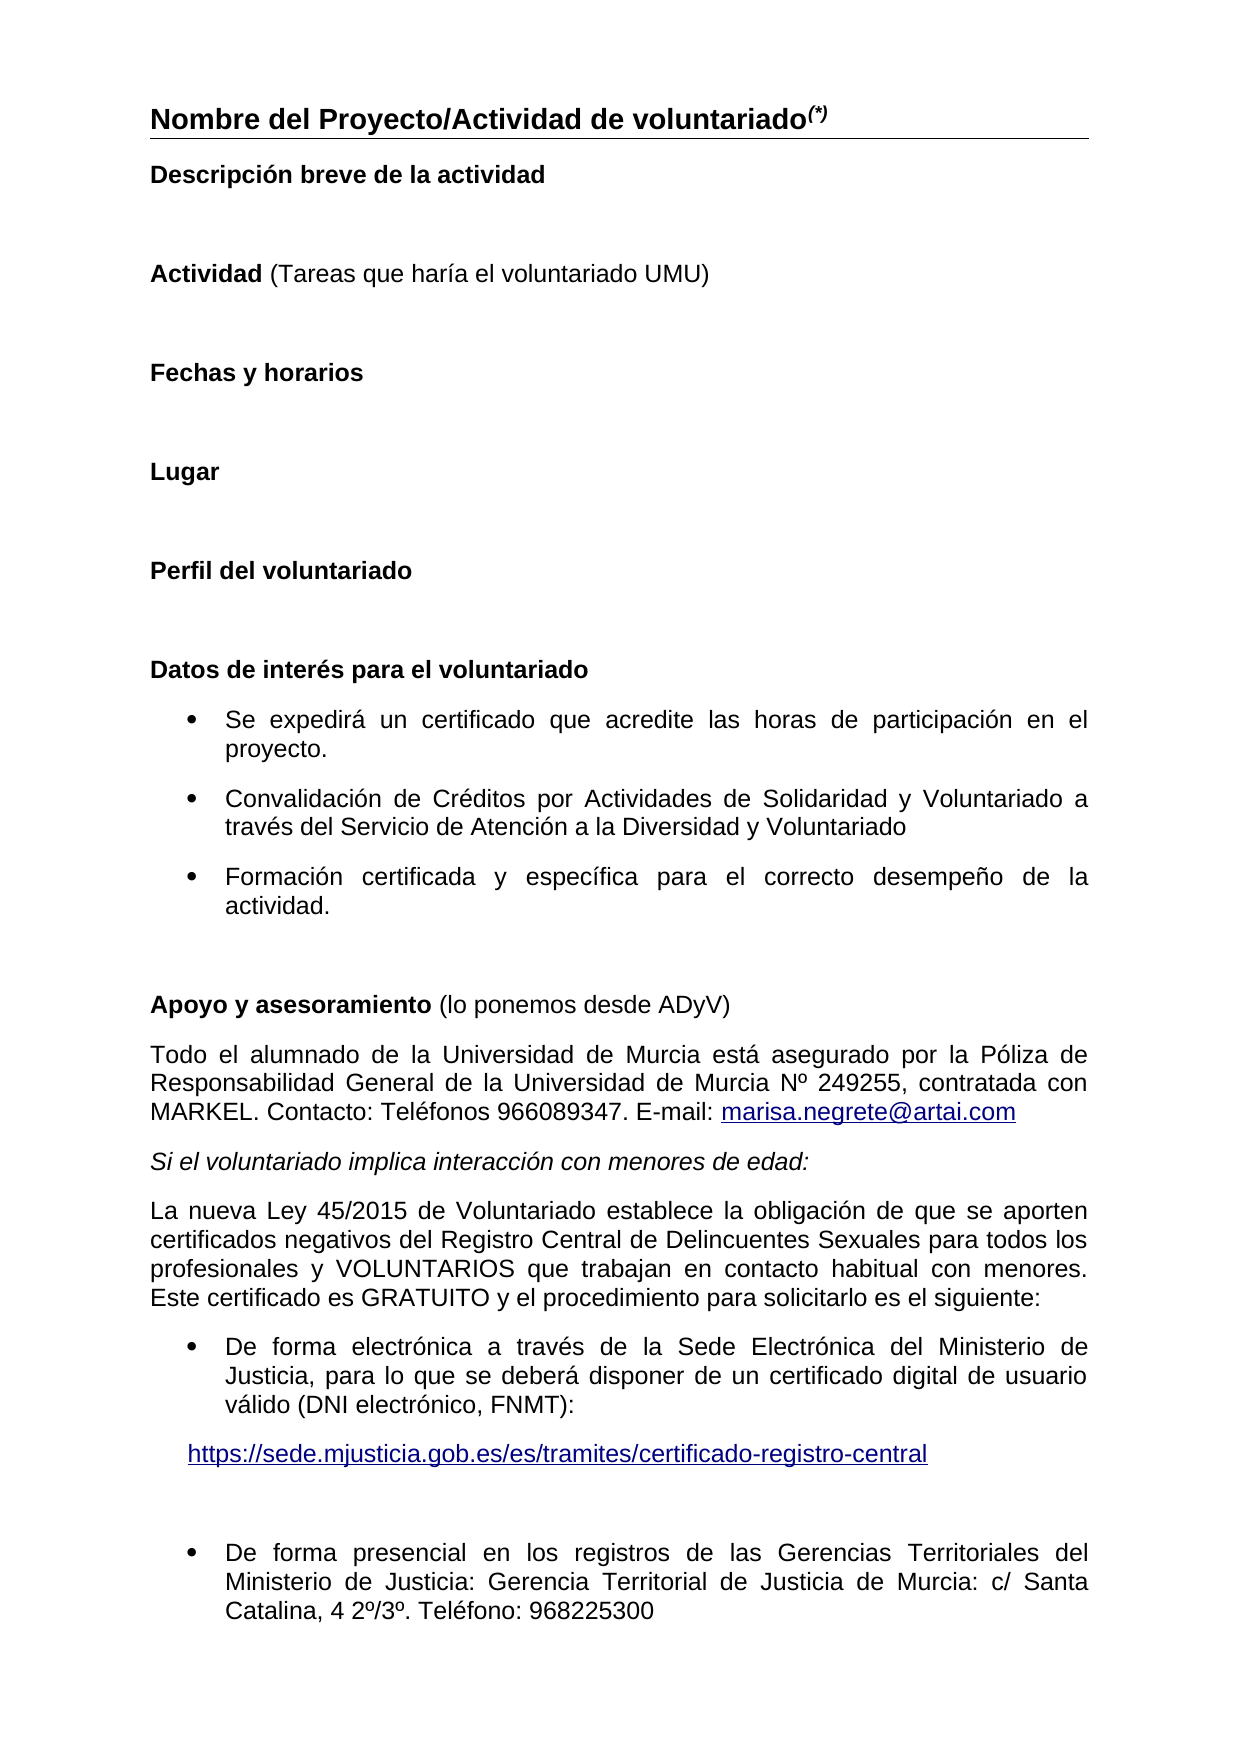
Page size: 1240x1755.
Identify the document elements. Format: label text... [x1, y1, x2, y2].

list Convalidación de Créditos por Actividades de Solidaridad y Voluntariado a través del Servicio de Atención a la Diversidad y Voluntariado [187, 783, 1089, 841]
text Actividad (Tareas que haría el voluntariado UMU) [150, 259, 1089, 288]
text https://sede.mjusticia.gob.es/es/tramites/certificado-registro-central [187, 1439, 1089, 1468]
text Apoyo y asesoramiento (lo ponemos desde ADyV) [150, 990, 1089, 1019]
list De forma electrónica a través de la Sede Electrónica del Ministerio de Justicia, para lo que se deberá disponer de un certificado digital de usuario válido (DNI electrónico, FNMT): [187, 1332, 1089, 1418]
text Datos de interés para el voluntariado [150, 656, 1089, 684]
text Lugar [150, 457, 1089, 486]
list De forma presencial en los registros de las Gerencias Territoriales del Ministerio de Justicia: Gerencia Territorial de Justicia de Murcia: c/ Santa Catalina, 4 2º/3º. Teléfono: 968225300 [187, 1538, 1089, 1625]
list Formación certificada y específica para el correcto desempeño de la actividad. [187, 862, 1089, 919]
list Se expedirá un certificado que acredite las horas de participación en el proyecto. [187, 705, 1089, 763]
text Todo el alumnado de la Universidad de Murcia está asegurado por la Póliza de Responsabilidad General de la Universidad de Murcia Nº 249255, contratada con MARKEL. Contacto: Teléfonos 966089347. E-mail: marisa.negrete@artai.com [150, 1039, 1089, 1126]
text Nombre del Proyecto/Actividad de voluntariado(*) [150, 102, 1089, 138]
text Descripción breve de la actividad [150, 160, 1089, 188]
text Fechas y horarios [150, 358, 1089, 387]
text Perfil del voluntariado [150, 556, 1089, 585]
text La nueva Ley 45/2015 de Voluntariado establece la obligación de que se aporten certificados negativos del Registro Central de Delincuentes Sexuales para todos los profesionales y VOLUNTARIOS que trabajan en contacto habitual con menores. Este certificado es GRATUITO y el procedimiento para solicitarlo es el siguiente: [150, 1196, 1089, 1311]
text Si el voluntariado implica interacción con menores de edad: [150, 1147, 1089, 1175]
